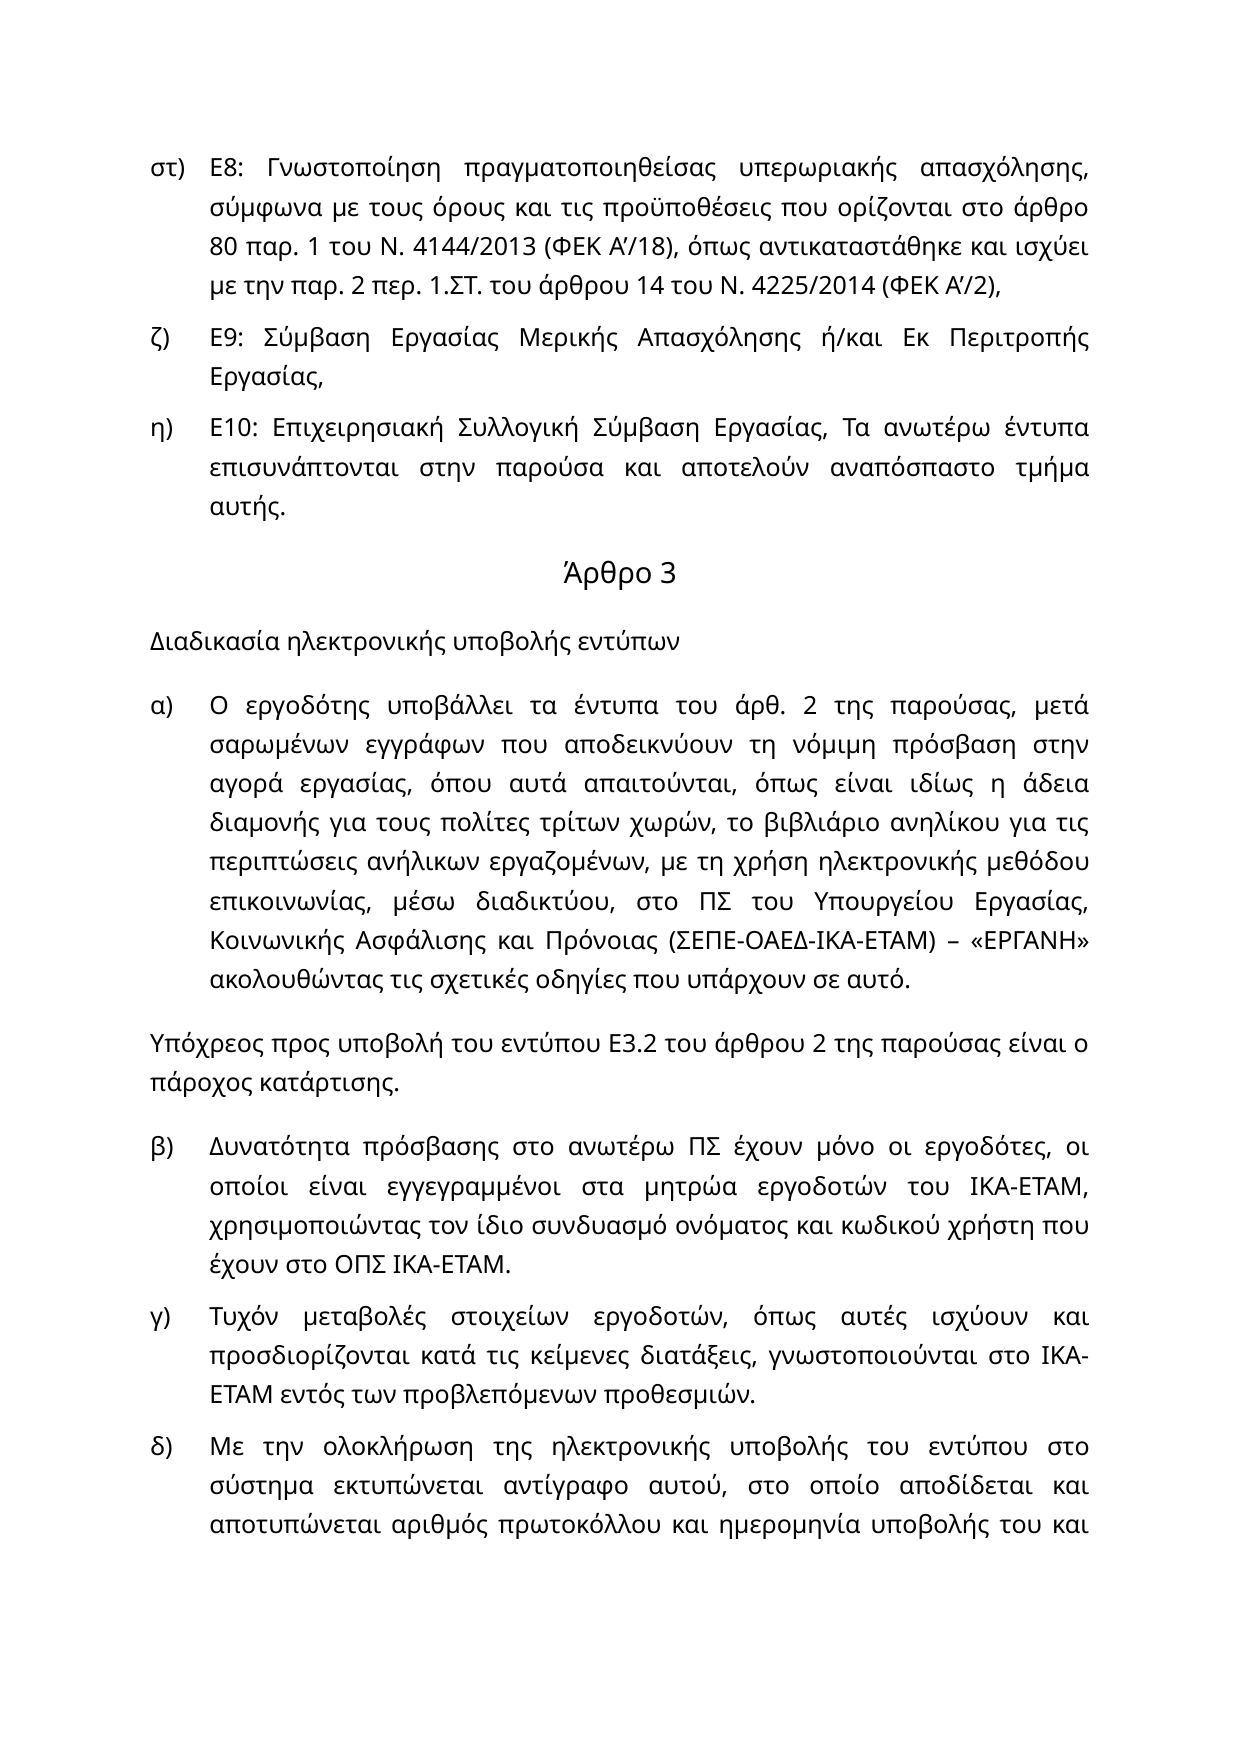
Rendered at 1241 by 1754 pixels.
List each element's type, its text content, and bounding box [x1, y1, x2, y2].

text Υπόχρεος προς υποβολή του εντύπου Ε3.2 του άρθρου 2 της παρούσας είναι ο πάροχος κατάρτισης. [150, 1026, 1090, 1099]
list γ) Τυχόν μεταβολές στοιχείων εργοδοτών, όπως αυτές ισχύουν και προσδιορίζονται κατά τις κείμενες διατάξεις, γνωστοποιούνται στο ΙΚΑ-ΕΤΑΜ εντός των προβλεπόμενων προθεσμιών. [150, 1298, 1090, 1411]
subtitle Άρθρο 3 [150, 552, 1090, 592]
text Διαδικασία ηλεκτρονικής υποβολής εντύπων [150, 623, 1090, 657]
list στ) Ε8: Γνωστοποίηση πραγματοποιηθείσας υπερωριακής απασχόλησης, σύμφωνα με τους όρους και τις προϋποθέσεις που ορίζονται στο άρθρο 80 παρ. 1 του Ν. 4144/2013 (ΦΕΚ Α’/18), όπως αντικαταστάθηκε και ισχύει με την παρ. 2 περ. 1.ΣΤ. του άρθρου 14 του Ν. 4225/2014 (ΦΕΚ Α’/2), [150, 150, 1090, 302]
list ζ) Ε9: Σύμβαση Εργασίας Μερικής Απασχόλησης ή/και Εκ Περιτροπής Εργασίας, [150, 319, 1090, 392]
list η) Ε10: Επιχειρησιακή Συλλογική Σύμβαση Εργασίας, Τα ανωτέρω έντυπα επισυνάπτονται στην παρούσα και αποτελούν αναπόσπαστο τμήμα αυτής. [150, 410, 1090, 522]
list α) Ο εργοδότης υποβάλλει τα έντυπα του άρθ. 2 της παρούσας, μετά σαρωμένων εγγράφων που αποδεικνύουν τη νόμιμη πρόσβαση στην αγορά εργασίας, όπου αυτά απαιτούνται, όπως είναι ιδίως η άδεια διαμονής για τους πολίτες τρίτων χωρών, το βιβλιάριο ανηλίκου για τις περιπτώσεις ανήλικων εργαζομένων, με τη χρήση ηλεκτρονικής μεθόδου επικοινωνίας, μέσω διαδικτύου, στο ΠΣ του Υπουργείου Εργασίας, Κοινωνικής Ασφάλισης και Πρόνοιας (ΣΕΠΕ-ΟΑΕΔ-ΙΚΑ-ΕΤΑΜ) – «ΕΡΓΑΝΗ» ακολουθώντας τις σχετικές οδηγίες που υπάρχουν σε αυτό. [150, 687, 1090, 996]
list δ) Με την ολοκλήρωση της ηλεκτρονικής υποβολής του εντύπου στο σύστημα εκτυπώνεται αντίγραφο αυτού, στο οποίο αποδίδεται και αποτυπώνεται αριθμός πρωτοκόλλου και ημερομηνία υποβολής του και [150, 1428, 1090, 1541]
list β) Δυνατότητα πρόσβασης στο ανωτέρω ΠΣ έχουν μόνο οι εργοδότες, οι οποίοι είναι εγγεγραμμένοι στα μητρώα εργοδοτών του ΙΚΑ-ΕΤΑΜ, χρησιμοποιώντας τον ίδιο συνδυασμό ονόματος και κωδικού χρήστη που έχουν στο ΟΠΣ ΙΚΑ-ΕΤΑΜ. [150, 1129, 1090, 1281]
